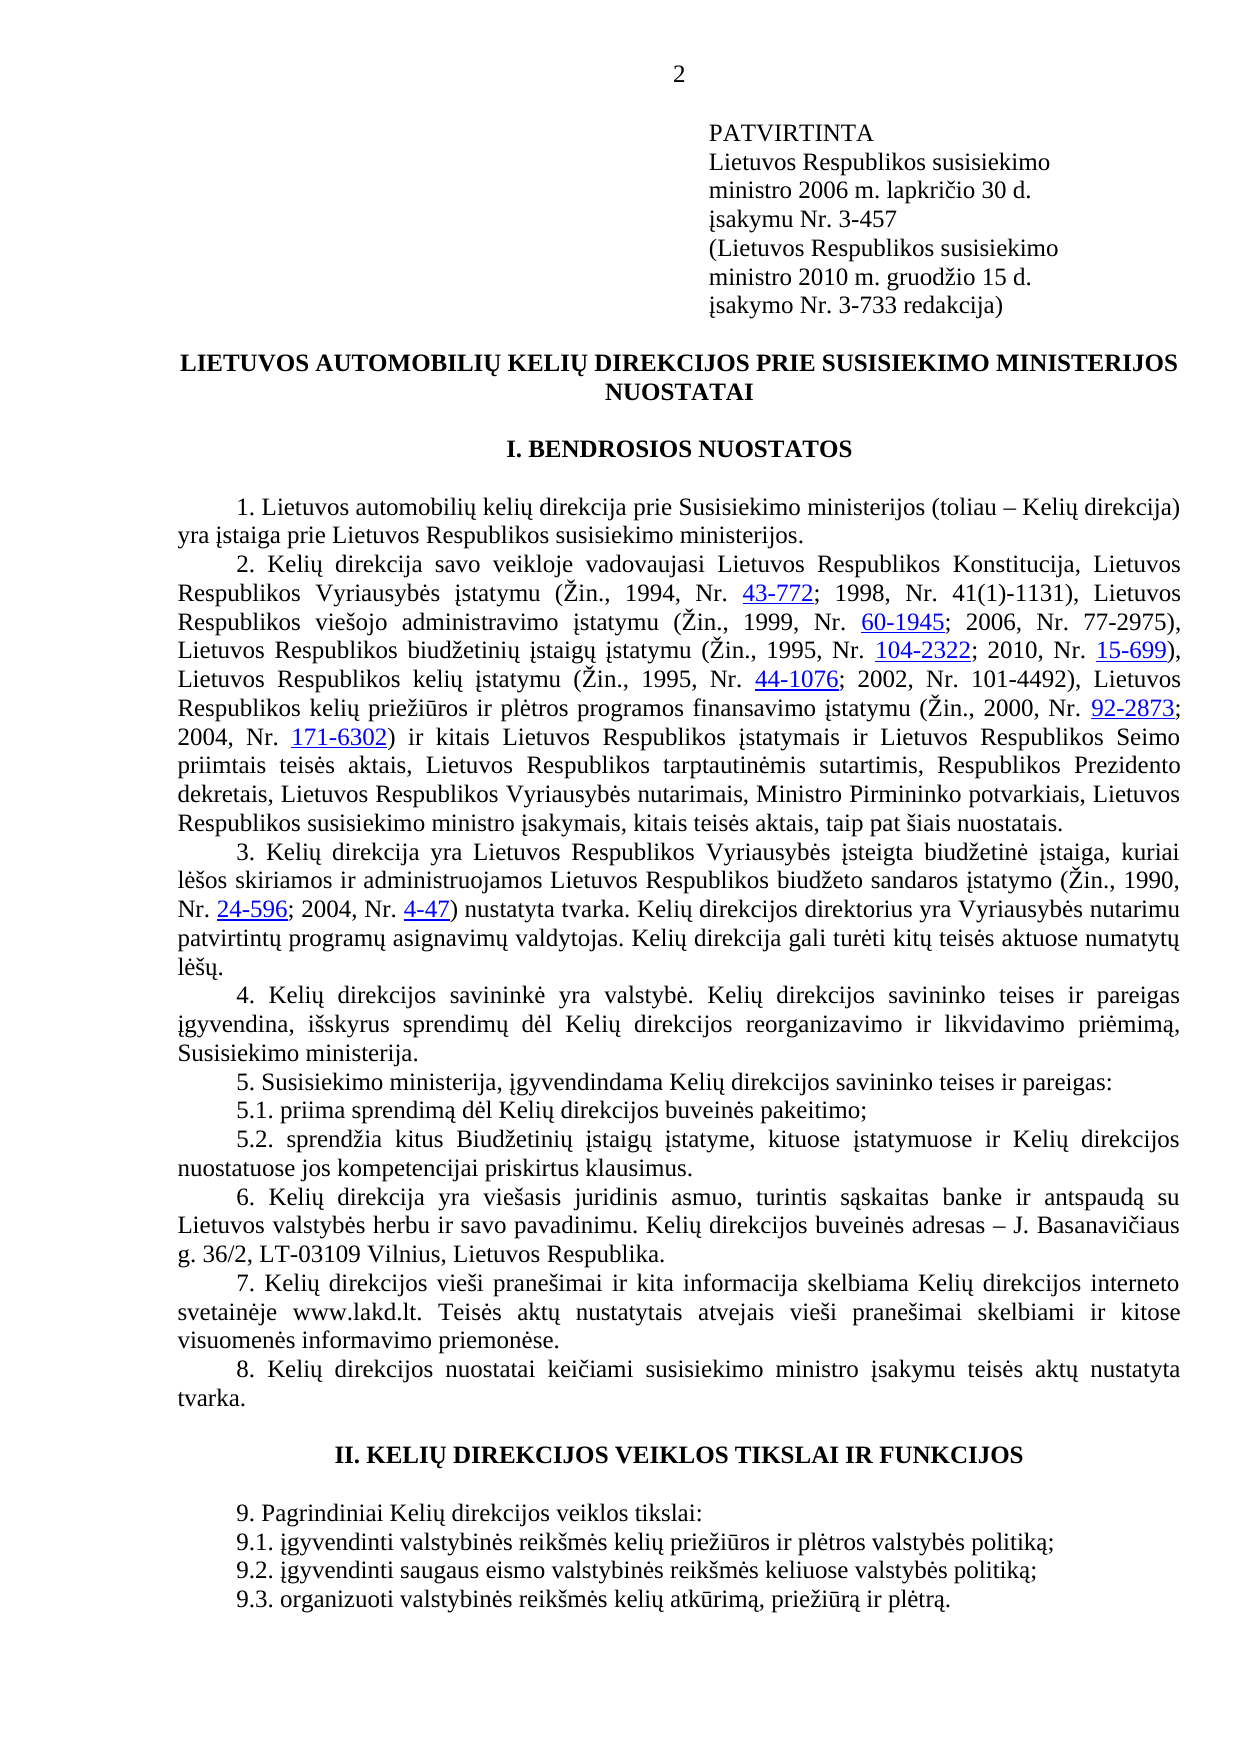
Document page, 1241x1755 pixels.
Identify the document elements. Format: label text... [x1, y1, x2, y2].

text ministro 2010 m. gruodžio 15 d. [177, 262, 1181, 291]
text Lietuvos Respublikos susisiekimo [177, 147, 1181, 176]
text 9. Pagrindiniai Kelių direkcijos veiklos tikslai: [177, 1498, 1181, 1527]
text 4. Kelių direkcijos savininkė yra valstybė. Kelių direkcijos savininko teises ir pareigas įgyvendina, išskyrus sprendimų dėl Kelių direkcijos reorganizavimo ir likvidavimo priėmimą, Susisiekimo ministerija. [177, 981, 1181, 1067]
text 9.3. organizuoti valstybinės reikšmės kelių atkūrimą, priežiūrą ir plėtrą. [177, 1584, 1181, 1613]
text 5. Susisiekimo ministerija, įgyvendindama Kelių direkcijos savininko teises ir pareigas: [177, 1067, 1181, 1096]
text 2. Kelių direkcija savo veikloje vadovaujasi Lietuvos Respublikos Konstitucija, Lietuvos Respublikos Vyriausybės įstatymu (Žin., 1994, Nr. 43-772; 1998, Nr. 41(1)-1131), Lietuvos Respublikos viešojo administravimo įstatymu (Žin., 1999, Nr. 60-1945; 2006, Nr. 77-2975), Lietuvos Respublikos biudžetinių įstaigų įstatymu (Žin., 1995, Nr. 104-2322; 2010, Nr. 15-699), Lietuvos Respublikos kelių įstatymu (Žin., 1995, Nr. 44-1076; 2002, Nr. 101-4492), Lietuvos Respublikos kelių priežiūros ir plėtros programos finansavimo įstatymu (Žin., 2000, Nr. 92-2873; 2004, Nr. 171-6302) ir kitais Lietuvos Respublikos įstatymais ir Lietuvos Respublikos Seimo priimtais teisės aktais, Lietuvos Respublikos tarptautinėmis sutartimis, Respublikos Prezidento dekretais, Lietuvos Respublikos Vyriausybės nutarimais, Ministro Pirmininko potvarkiais, Lietuvos Respublikos susisiekimo ministro įsakymais, kitais teisės aktais, taip pat šiais nuostatais. [177, 549, 1181, 837]
text II. KELIŲ DIREKCIJOS VEIKLOS TIKSLAI IR FUNKCIJOS [177, 1441, 1181, 1469]
text 5.1. priima sprendimą dėl Kelių direkcijos buveinės pakeitimo; [177, 1096, 1181, 1124]
text 9.2. įgyvendinti saugaus eismo valstybinės reikšmės keliuose valstybės politiką; [177, 1556, 1181, 1584]
text I. BENDROSIOS NUOSTATOS [177, 434, 1181, 463]
text įsakymo Nr. 3-733 redakcija) [177, 291, 1181, 319]
text 7. Kelių direkcijos vieši pranešimai ir kita informacija skelbiama Kelių direkcijos interneto svetainėje www.lakd.lt. Teisės aktų nustatytais atvejais vieši pranešimai skelbiami ir kitose visuomenės informavimo priemonėse. [177, 1268, 1181, 1354]
text 3. Kelių direkcija yra Lietuvos Respublikos Vyriausybės įsteigta biudžetinė įstaiga, kuriai lėšos skiriamos ir administruojamos Lietuvos Respublikos biudžeto sandaros įstatymo (Žin., 1990, Nr. 24-596; 2004, Nr. 4-47) nustatyta tvarka. Kelių direkcijos direktorius yra Vyriausybės nutarimu patvirtintų programų asignavimų valdytojas. Kelių direkcija gali turėti kitų teisės aktuose numatytų lėšų. [177, 837, 1181, 981]
text LIETUVOS AUTOMOBILIŲ KELIŲ DIREKCIJOS PRIE SUSISIEKIMO MINISTERIJOS NUOSTATAI [177, 348, 1181, 406]
text PATVIRTINTA [709, 118, 1181, 147]
text 5.2. sprendžia kitus Biudžetinių įstaigų įstatyme, kituose įstatymuose ir Kelių direkcijos nuostatuose jos kompetencijai priskirtus klausimus. [177, 1124, 1181, 1182]
text (Lietuvos Respublikos susisiekimo [177, 233, 1181, 262]
text ministro 2006 m. lapkričio 30 d. [177, 176, 1181, 204]
text 8. Kelių direkcijos nuostatai keičiami susisiekimo ministro įsakymu teisės aktų nustatyta tvarka. [177, 1354, 1181, 1412]
text įsakymu Nr. 3-457 [177, 204, 1181, 233]
text 1. Lietuvos automobilių kelių direkcija prie Susisiekimo ministerijos (toliau – Kelių direkcija) yra įstaiga prie Lietuvos Respublikos susisiekimo ministerijos. [177, 492, 1181, 549]
text 9.1. įgyvendinti valstybinės reikšmės kelių priežiūros ir plėtros valstybės politiką; [177, 1527, 1181, 1556]
text 6. Kelių direkcija yra viešasis juridinis asmuo, turintis sąskaitas banke ir antspaudą su Lietuvos valstybės herbu ir savo pavadinimu. Kelių direkcijos buveinės adresas – J. Basanavičiaus g. 36/2, LT-03109 Vilnius, Lietuvos Respublika. [177, 1182, 1181, 1268]
